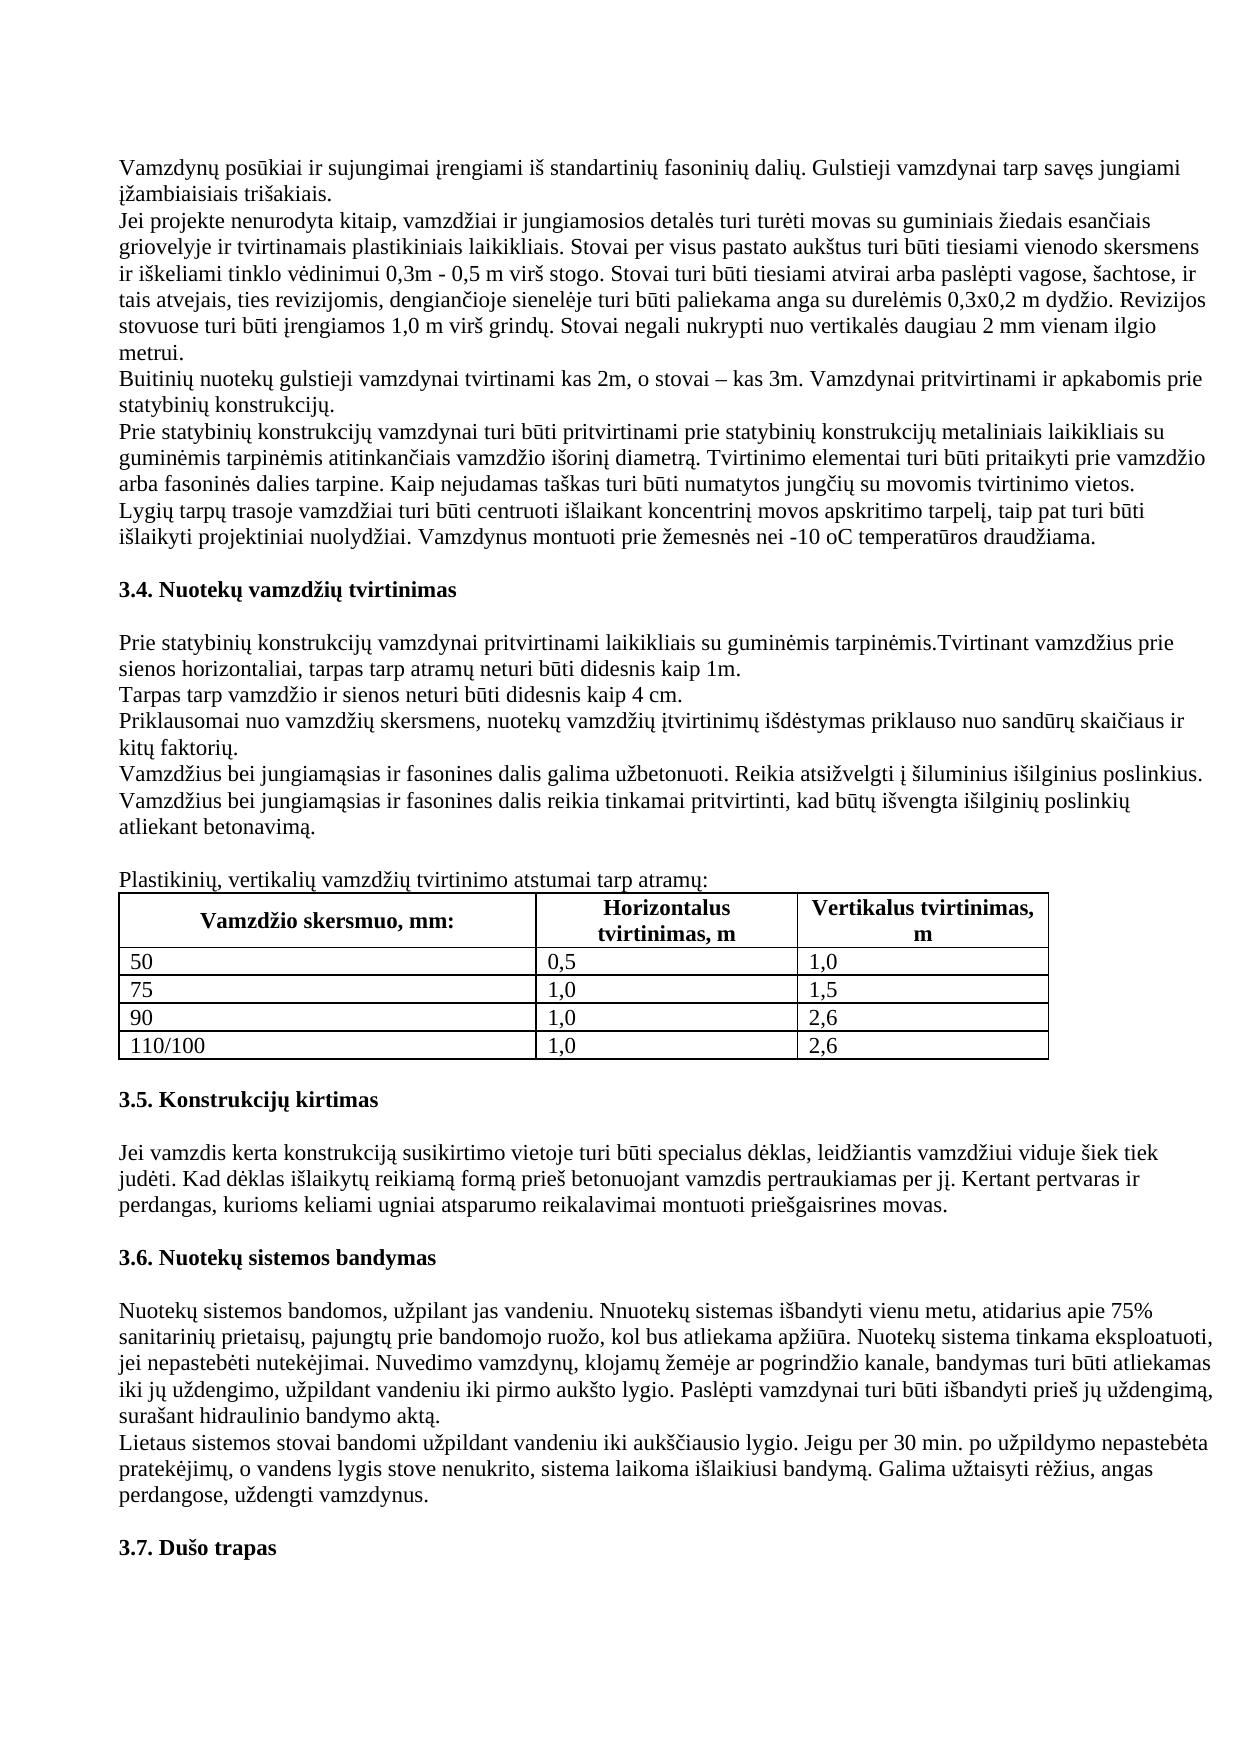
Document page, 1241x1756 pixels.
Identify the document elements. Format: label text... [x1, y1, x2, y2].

table_cell 0,5 [537, 948, 797, 974]
text Priklausomai nuo vamzdžių skersmens, nuotekų vamzdžių įtvirtinimų išdėstymas priklauso nuo sandūrų skaičiaus ir kitų faktorių. [119, 708, 1216, 760]
text Buitinių nuotekų gulstieji vamzdynai tvirtinami kas 2m, o stovai – kas 3m. Vamzdynai pritvirtinami ir apkabomis prie statybinių konstrukcijų. [119, 365, 1216, 418]
table_cell 1,0 [537, 976, 797, 1002]
table_cell 90 [120, 1004, 535, 1030]
text Lietaus sistemos stovai bandomi užpildant vandeniu iki aukščiausio lygio. Jeigu per 30 min. po užpildymo nepastebėta pratekėjimų, o vandens lygis stove nenukrito, sistema laikoma išlaikiusi bandymą. Galima užtaisyti rėžius, angas perdangose, uždengti vamzdynus. [119, 1428, 1216, 1508]
table_cell 50 [120, 948, 535, 974]
table_cell 110/100 [120, 1032, 535, 1058]
table_cell 1,0 [798, 948, 1048, 974]
text Nuotekų sistemos bandomos, užpilant jas vandeniu. Nnuotekų sistemas išbandyti vienu metu, atidarius apie 75% sanitarinių prietaisų, pajungtų prie bandomojo ruožo, kol bus atliekama apžiūra. Nuotekų sistema tinkama eksploatuoti, jei nepastebėti nutekėjimai. Nuvedimo vamzdynų, klojamų žemėje ar pogrindžio kanale, bandymas turi būti atliekamas iki jų uždengimo, užpildant vandeniu iki pirmo aukšto lygio. Paslėpti vamzdynai turi būti išbandyti prieš jų uždengimą, surašant hidraulinio bandymo aktą. [119, 1297, 1216, 1428]
table_header Vertikalus tvirtinimas, m [798, 894, 1048, 946]
table_cell 1,5 [798, 976, 1048, 1002]
text 3.4. Nuotekų vamzdžių tvirtinimas [119, 576, 1216, 602]
text 3.5. Konstrukcijų kirtimas [119, 1086, 1216, 1112]
text Prie statybinių konstrukcijų vamzdynai turi būti pritvirtinami prie statybinių konstrukcijų metaliniais laikikliais su guminėmis tarpinėmis atitinkančiais vamzdžio išorinį diametrą. Tvirtinimo elementai turi būti pritaikyti prie vamzdžio arba fasoninės dalies tarpine. Kaip nejudamas taškas turi būti numatytos jungčių su movomis tvirtinimo vietos. [119, 418, 1216, 497]
table_cell 75 [120, 976, 535, 1002]
table_cell 1,0 [537, 1004, 797, 1030]
table_cell 1,0 [537, 1032, 797, 1058]
text Lygių tarpų trasoje vamzdžiai turi būti centruoti išlaikant koncentrinį movos apskritimo tarpelį, taip pat turi būti išlaikyti projektiniai nuolydžiai. Vamzdynus montuoti prie žemesnės nei -10 oC temperatūros draudžiama. [119, 497, 1216, 549]
text 3.7. Dušo trapas [119, 1534, 1216, 1560]
table_header Vamzdžio skersmuo, mm: [120, 894, 535, 946]
text Jei projekte nenurodyta kitaip, vamzdžiai ir jungiamosios detalės turi turėti movas su guminiais žiedais esančiais griovelyje ir tvirtinamais plastikiniais laikikliais. Stovai per visus pastato aukštus turi būti tiesiami vienodo skersmens ir iškeliami tinklo vėdinimui 0,3m - 0,5 m virš stogo. Stovai turi būti tiesiami atvirai arba paslėpti vagose, šachtose, ir tais atvejais, ties revizijomis, dengiančioje sienelėje turi būti paliekama anga su durelėmis 0,3x0,2 m dydžio. Revizijos stovuose turi būti įrengiamos 1,0 m virš grindų. Stovai negali nukrypti nuo vertikalės daugiau 2 mm vienam ilgio metrui. [119, 207, 1216, 365]
text Prie statybinių konstrukcijų vamzdynai pritvirtinami laikikliais su guminėmis tarpinėmis.Tvirtinant vamzdžius prie sienos horizontaliai, tarpas tarp atramų neturi būti didesnis kaip 1m. [119, 628, 1216, 681]
table_cell 2,6 [798, 1004, 1048, 1030]
text Jei vamzdis kerta konstrukciją susikirtimo vietoje turi būti specialus dėklas, leidžiantis vamzdžiui viduje šiek tiek judėti. Kad dėklas išlaikytų reikiamą formą prieš betonuojant vamzdis pertraukiamas per jį. Kertant pertvaras ir perdangas, kurioms keliami ugniai atsparumo reikalavimai montuoti priešgaisrines movas. [119, 1139, 1216, 1218]
text Vamzdynų posūkiai ir sujungimai įrengiami iš standartinių fasoninių dalių. Gulstieji vamzdynai tarp savęs jungiami įžambiaisiais trišakiais. [119, 154, 1216, 207]
table_header Horizontalus tvirtinimas, m [537, 894, 797, 946]
table_cell 2,6 [798, 1032, 1048, 1058]
text Vamzdžius bei jungiamąsias ir fasonines dalis galima užbetonuoti. Reikia atsižvelgti į šiluminius išilginius poslinkius. Vamzdžius bei jungiamąsias ir fasonines dalis reikia tinkamai pritvirtinti, kad būtų išvengta išilginių poslinkių atliekant betonavimą. [119, 760, 1216, 839]
text 3.6. Nuotekų sistemos bandymas [119, 1244, 1216, 1270]
text Tarpas tarp vamzdžio ir sienos neturi būti didesnis kaip 4 cm. [119, 681, 1216, 708]
text Plastikinių, vertikalių vamzdžių tvirtinimo atstumai tarp atramų: [119, 866, 1216, 892]
